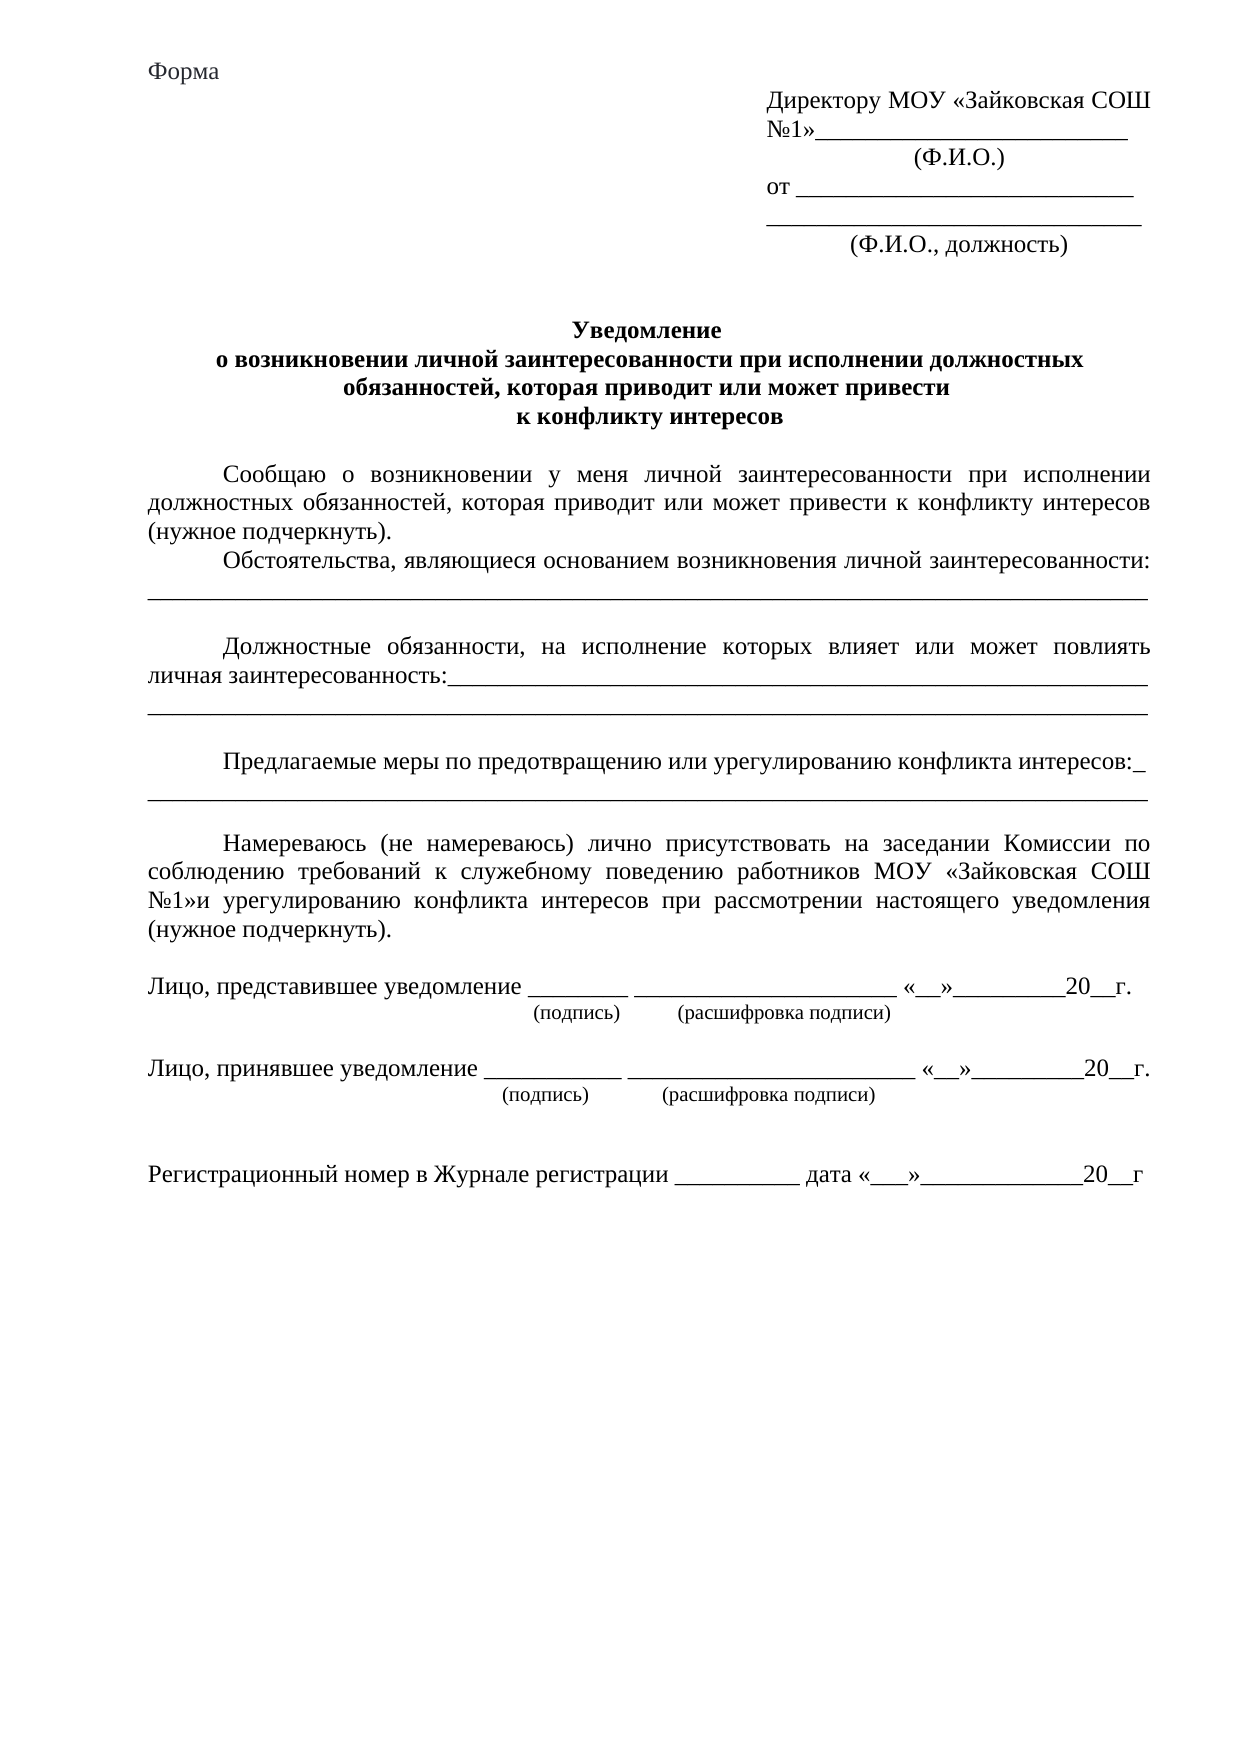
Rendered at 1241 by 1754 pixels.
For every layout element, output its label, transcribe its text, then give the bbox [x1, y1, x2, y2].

text Должностные обязанности, на исполнение которых влияет или может повлиять личная заинтересованность:________________________________________________________ [148, 631, 1152, 689]
text Лицо, представившее уведомление ________ _____________________ «__»_________20__г. [148, 971, 1152, 1000]
text от ___________________________ [766, 171, 1152, 200]
text (Ф.И.О., должность) [766, 229, 1152, 257]
text (Ф.И.О.) [766, 142, 1152, 171]
text Директору МОУ «Зайковская СОШ №1»_________________________ [766, 85, 1152, 142]
text Форма [148, 56, 1152, 85]
text Лицо, принявшее уведомление ___________ _______________________ «__»_________20__г. [148, 1053, 1152, 1082]
text Предлагаемые меры по предотвращению или урегулированию конфликта интересов:_ [148, 746, 1152, 775]
text Уведомление [148, 315, 1152, 344]
text (подпись) (расшифровка подписи) [148, 1082, 1152, 1106]
text Сообщаю о возникновении у меня личной заинтересованности при исполнении должностных обязанностей, которая приводит или может привести к конфликту интересов (нужное подчеркнуть). [148, 459, 1152, 545]
text Регистрационный номер в Журнале регистрации __________ дата «___»_____________20__г [148, 1159, 1152, 1187]
text ______________________________ [766, 200, 1152, 229]
text о возникновении личной заинтересованности при исполнении должностных обязанностей, которая приводит или может привести [148, 344, 1152, 401]
text к конфликту интересов [148, 401, 1152, 430]
text Обстоятельства, являющиеся основанием возникновения личной заинтересованности: ________________________________________________________________________________ [148, 545, 1152, 602]
text Намереваюсь (не намереваюсь) лично присутствовать на заседании Комиссии по соблюдению требований к служебному поведению работников МОУ «Зайковская СОШ №1»и урегулированию конфликта интересов при рассмотрении настоящего уведомления (нужное подчеркнуть). [148, 828, 1152, 943]
text ________________________________________________________________________________ [148, 775, 1152, 804]
text ________________________________________________________________________________ [148, 689, 1152, 717]
text (подпись) (расшифровка подписи) [148, 1000, 1152, 1024]
